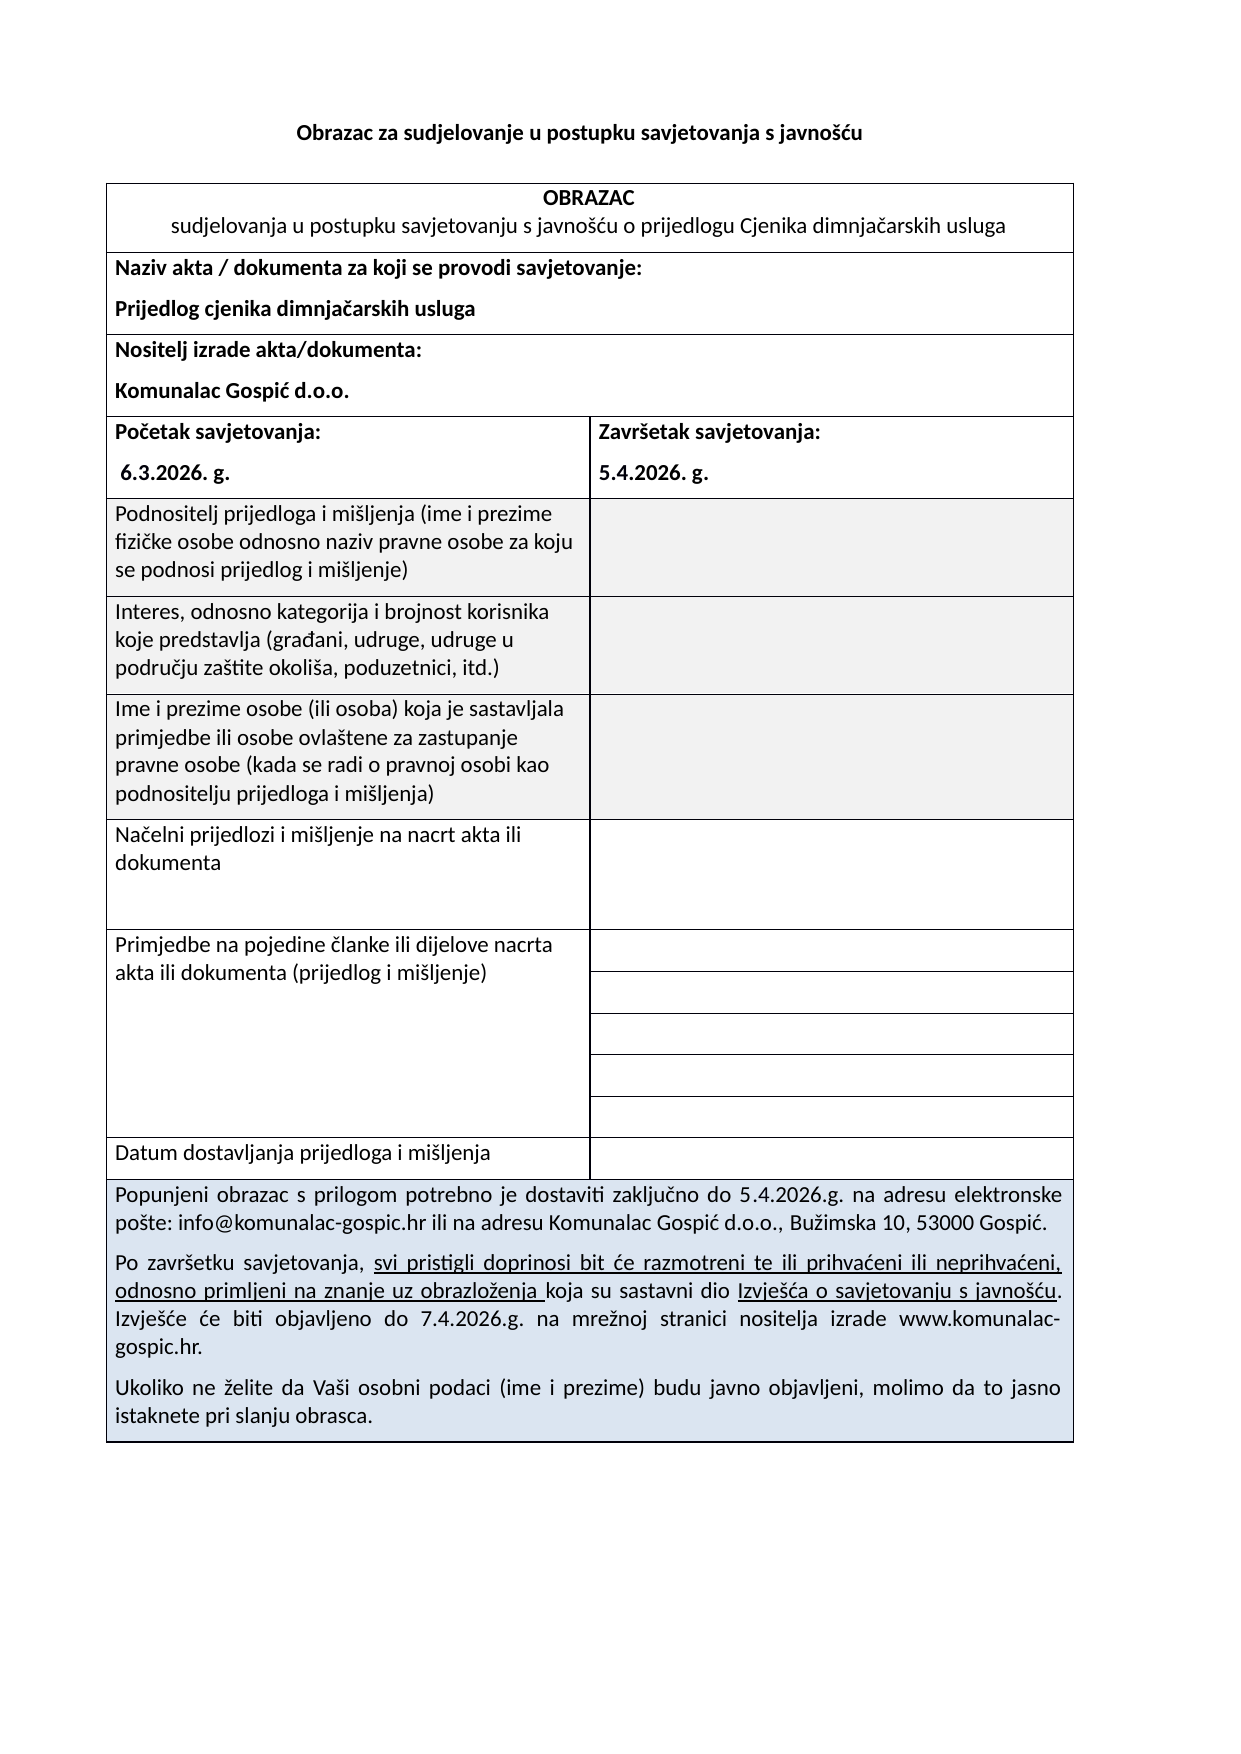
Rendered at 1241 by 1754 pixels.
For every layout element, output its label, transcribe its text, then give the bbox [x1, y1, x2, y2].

table_cell Ime i prezime osobe (ili osoba) koja je sastavljala primjedbe ili osobe ovlaštene za zastupanje pravne osobe (kada se radi o pravnoj osobi kao podnositelju prijedloga i mišljenja) [107, 695, 589, 819]
table_cell [591, 1014, 1073, 1054]
table_cell Podnositelj prijedloga i mišljenja (ime i prezime fizičke osobe odnosno naziv pravne osobe za koju se podnosi prijedlog i mišljenje) [107, 499, 589, 596]
table_cell [591, 1097, 1073, 1137]
table_cell Primjedbe na pojedine članke ili dijelove nacrta akta ili dokumenta (prijedlog i mišljenje) [107, 930, 589, 1137]
table_cell [591, 972, 1073, 1012]
table_cell [591, 1055, 1073, 1096]
table_cell Načelni prijedlozi i mišljenje na nacrt akta ili dokumenta [107, 820, 589, 929]
table_cell Početak savjetovanja: 6.3.2026. g. [107, 417, 589, 498]
table_cell [591, 930, 1073, 971]
table_cell [591, 1138, 1073, 1179]
table_cell [591, 499, 1073, 596]
table_cell Naziv akta / dokumenta za koji se provodi savjetovanje: Prijedlog cjenika dimnjačarskih usluga [107, 253, 1073, 334]
table_header OBRAZAC sudjelovanja u postupku savjetovanju s javnošću o prijedlogu Cjenika dimnjačarskih usluga [107, 184, 1073, 252]
table_cell [591, 597, 1073, 693]
table_cell [591, 820, 1073, 929]
table_cell Završetak savjetovanja: 5.4.2026. g. [591, 417, 1073, 498]
table_cell Interes, odnosno kategorija i brojnost korisnika koje predstavlja (građani, udruge, udruge u području zaštite okoliša, poduzetnici, itd.) [107, 597, 589, 693]
table_cell Datum dostavljanja prijedloga i mišljenja [107, 1138, 589, 1179]
table_cell Nositelj izrade akta/dokumenta: Komunalac Gospić d.o.o. [107, 335, 1073, 416]
text Obrazac za sudjelovanje u postupku savjetovanja s javnošću [266, 118, 1122, 146]
table_cell [591, 695, 1073, 819]
table_cell Popunjeni obrazac s prilogom potrebno je dostaviti zaključno do 5.4.2026.g. na adresu elektronske pošte: info@komunalac-gospic.hr ili na adresu Komunalac Gospić d.o.o., Bužimska 10, 53000 Gospić. Po završetku savjetovanja, svi pristigli doprinosi bit će razmotreni te ili prihvaćeni ili neprihvaćeni, odnosno primljeni na znanje uz obrazloženja koja su sastavni dio Izvješća o savjetovanju s javnošću. Izvješće će biti objavljeno do 7.4.2026.g. na mrežnoj stranici nositelja izrade www.komunalac-gospic.hr. Ukoliko ne želite da Vaši osobni podaci (ime i prezime) budu javno objavljeni, molimo da to jasno istaknete pri slanju obrasca. [107, 1180, 1073, 1441]
